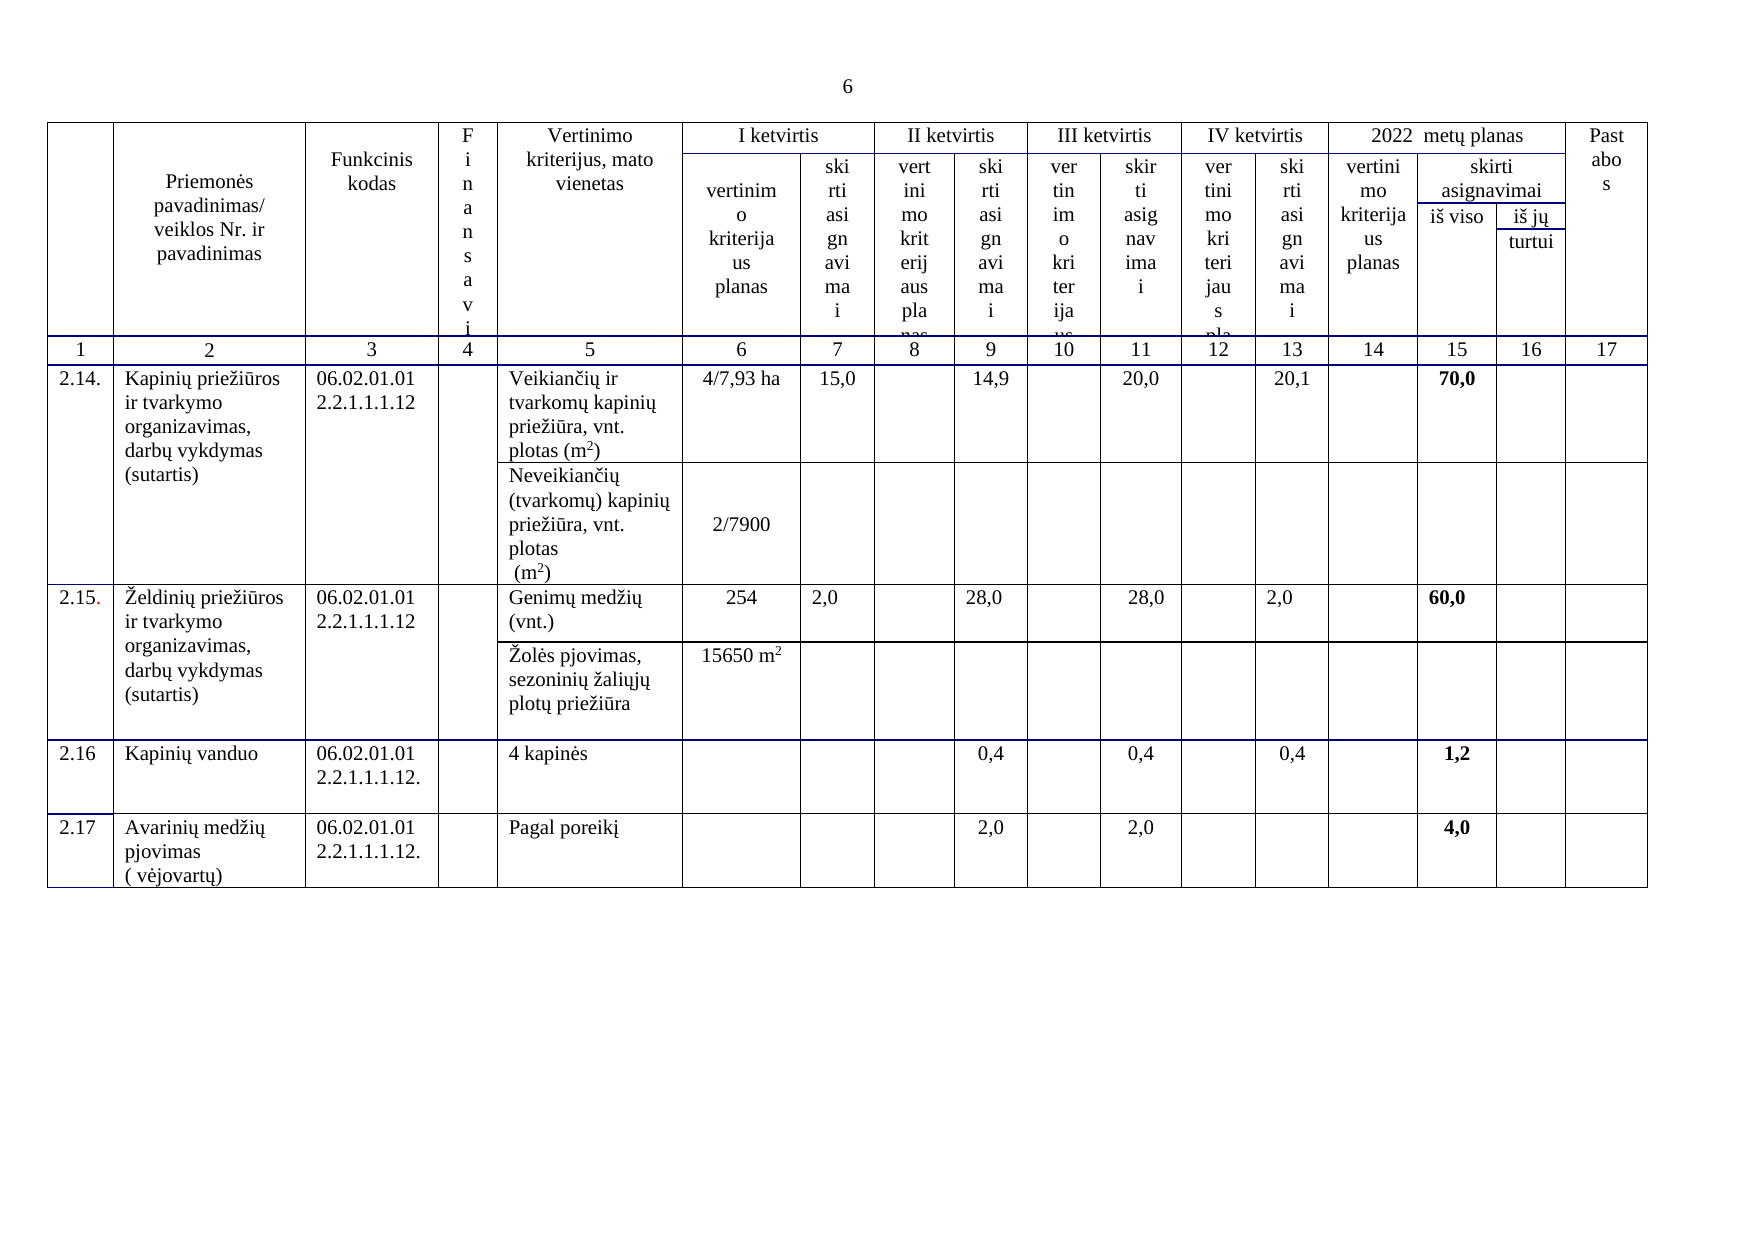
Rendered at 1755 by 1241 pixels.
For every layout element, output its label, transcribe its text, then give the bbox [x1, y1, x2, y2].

table_cell [1497, 366, 1565, 462]
table_header Pastabos [1566, 123, 1647, 335]
table_cell Žolės pjovimas, sezoninių žaliųjų plotų priežiūra [498, 643, 682, 739]
table_cell [801, 741, 874, 813]
table_cell vertinimo kriterijaus planas [1329, 154, 1417, 335]
table_cell 7 [801, 337, 874, 364]
table_header Vertinimo kriterijus, mato vienetas [498, 123, 682, 335]
table_cell [1566, 814, 1647, 887]
table_cell 2.17 [48, 815, 113, 887]
table_cell 1 [48, 337, 113, 364]
table_cell 0,4 [1101, 741, 1181, 813]
table_cell [875, 463, 954, 584]
table_cell [1101, 463, 1181, 584]
table_cell [1329, 366, 1417, 462]
table_cell Kapinių vanduo [114, 741, 305, 813]
table_cell 70,0 [1418, 366, 1496, 462]
table_cell [1497, 643, 1565, 739]
table_cell 2,0 [801, 585, 874, 641]
table_cell [439, 585, 497, 739]
table_cell [801, 814, 874, 887]
table_cell 06.02.01.01 2.2.1.1.1.12. [306, 814, 438, 887]
table_cell [875, 741, 954, 813]
table_cell 14 [1329, 337, 1417, 364]
table_cell iš jų [1497, 204, 1565, 228]
table_cell turtui [1497, 230, 1565, 335]
table_cell 28,0 [955, 585, 1027, 641]
table_cell vertinimo kriterijaus planas [1182, 154, 1255, 335]
table_cell 4/7,93 ha [683, 366, 800, 462]
table_cell [1497, 741, 1565, 813]
table_cell [1028, 366, 1100, 462]
table_cell [1028, 463, 1100, 584]
table_cell [1182, 741, 1255, 813]
table_cell skirti asignavimai [955, 154, 1027, 335]
table_cell [1566, 463, 1647, 584]
table_cell 6 [683, 337, 800, 364]
table_cell 2.15. [48, 585, 113, 739]
table_cell [1182, 814, 1255, 887]
table_header IV ketvirtis [1182, 123, 1328, 152]
table_cell [1418, 463, 1496, 584]
table_cell [1182, 585, 1255, 641]
table_cell 13 [1256, 337, 1328, 364]
table_cell [1497, 814, 1565, 887]
table_cell [683, 814, 800, 887]
table_cell Genimų medžių (vnt.) [498, 585, 682, 641]
table_header III ketvirtis [1028, 123, 1181, 152]
table_cell Želdinių priežiūros ir tvarkymo organizavimas, darbų vykdymas (sutartis) [114, 585, 305, 739]
table_cell 06.02.01.01 2.2.1.1.1.12 [306, 366, 438, 584]
table_cell Neveikiančių (tvarkomų) kapinių priežiūra, vnt. plotas (m2) [498, 463, 682, 584]
table_cell 0,4 [955, 741, 1027, 813]
table_cell [955, 463, 1027, 584]
table_cell 15 [1418, 337, 1496, 364]
table_cell [439, 814, 497, 887]
table_cell [1566, 366, 1647, 462]
table_cell [1329, 814, 1417, 887]
table_cell 2,0 [955, 814, 1027, 887]
table_cell [875, 585, 954, 641]
table_cell 8 [875, 337, 954, 364]
table_header Finansavimo šaltiniai [439, 123, 497, 335]
table_cell skirti asignavimai [801, 154, 874, 335]
table_cell [439, 366, 497, 584]
table_cell [1182, 643, 1255, 739]
table_cell 15650 m2 [683, 643, 800, 739]
table_cell Avarinių medžių pjovimas ( vėjovartų) [114, 814, 305, 887]
table_cell 2/7900 [683, 463, 800, 584]
table_cell vertinimo kriterijaus planas [683, 154, 800, 335]
table_cell skirti asignavimai [1256, 154, 1328, 335]
table_cell 14,9 [955, 366, 1027, 462]
table_cell vertinimo kriterijaus planas [875, 154, 954, 335]
table_cell 06.02.01.01 2.2.1.1.1.12 [306, 585, 438, 739]
table_cell 2.16 [48, 741, 113, 813]
table_header II ketvirtis [875, 123, 1027, 152]
table_cell 5 [498, 337, 682, 364]
table_cell [801, 463, 874, 584]
table_cell [683, 741, 800, 813]
table_cell [1101, 643, 1181, 739]
table_cell [1028, 814, 1100, 887]
table_header Funkcinis kodas [306, 123, 438, 335]
table_cell [439, 741, 497, 813]
table_cell [955, 643, 1027, 739]
table_cell 4,0 [1418, 814, 1496, 887]
table_cell 1,2 [1418, 741, 1496, 813]
table_cell 15,0 [801, 366, 874, 462]
table_cell skirti asignavimai [1101, 154, 1181, 335]
table_cell [1566, 741, 1647, 813]
table_cell 2 [114, 337, 305, 364]
table_cell [1329, 585, 1417, 641]
table_cell 20,0 [1101, 366, 1181, 462]
table_header I ketvirtis [683, 123, 874, 152]
table_cell 254 [683, 585, 800, 641]
table_cell 4 kapinės [498, 741, 682, 813]
table_cell [875, 643, 954, 739]
table_cell Pagal poreikį [498, 814, 682, 887]
table_cell 0,4 [1256, 741, 1328, 813]
table_cell [875, 366, 954, 462]
table_cell [1329, 643, 1417, 739]
table_cell 2.14. [48, 366, 113, 584]
table_cell [1028, 741, 1100, 813]
table_cell [1182, 366, 1255, 462]
table_cell [1256, 814, 1328, 887]
table_cell 2,0 [1256, 585, 1328, 641]
table_cell [1182, 463, 1255, 584]
table_cell 10 [1028, 337, 1100, 364]
table_cell 28,0 [1101, 585, 1181, 641]
table_cell [1329, 741, 1417, 813]
table_cell 4 [439, 337, 497, 364]
table_cell 12 [1182, 337, 1255, 364]
table_cell [1497, 585, 1565, 641]
table_cell [1028, 643, 1100, 739]
table_header Priemonės pavadinimas/ veiklos Nr. ir pavadinimas [114, 123, 305, 335]
table_cell [1256, 463, 1328, 584]
table_cell 16 [1497, 337, 1565, 364]
table_header [48, 123, 113, 335]
table_cell [1418, 643, 1496, 739]
table_cell 9 [955, 337, 1027, 364]
table_cell [1497, 463, 1565, 584]
table_cell [801, 643, 874, 739]
table_cell [1256, 643, 1328, 739]
table_cell Kapinių priežiūros ir tvarkymo organizavimas, darbų vykdymas (sutartis) [114, 366, 305, 584]
table_cell 17 [1566, 337, 1647, 364]
table_header 2022 metų planas [1329, 123, 1565, 152]
table_cell 3 [306, 337, 438, 364]
table_cell 20,1 [1256, 366, 1328, 462]
table_cell 2,0 [1101, 814, 1181, 887]
table_cell [1566, 585, 1647, 641]
table_cell [1329, 463, 1417, 584]
table_cell [1028, 585, 1100, 641]
table_cell 06.02.01.01 2.2.1.1.1.12. [306, 741, 438, 813]
table_cell 60,0 [1418, 585, 1496, 641]
table_cell 11 [1101, 337, 1181, 364]
table_cell Veikiančių ir tvarkomų kapinių priežiūra, vnt. plotas (m2) [498, 366, 682, 462]
table_cell vertinimo kriterijaus planas [1028, 154, 1100, 335]
table_cell skirti asignavimai [1418, 154, 1565, 202]
table_cell iš viso [1418, 204, 1496, 335]
table_cell [1566, 643, 1647, 739]
table_cell [875, 814, 954, 887]
